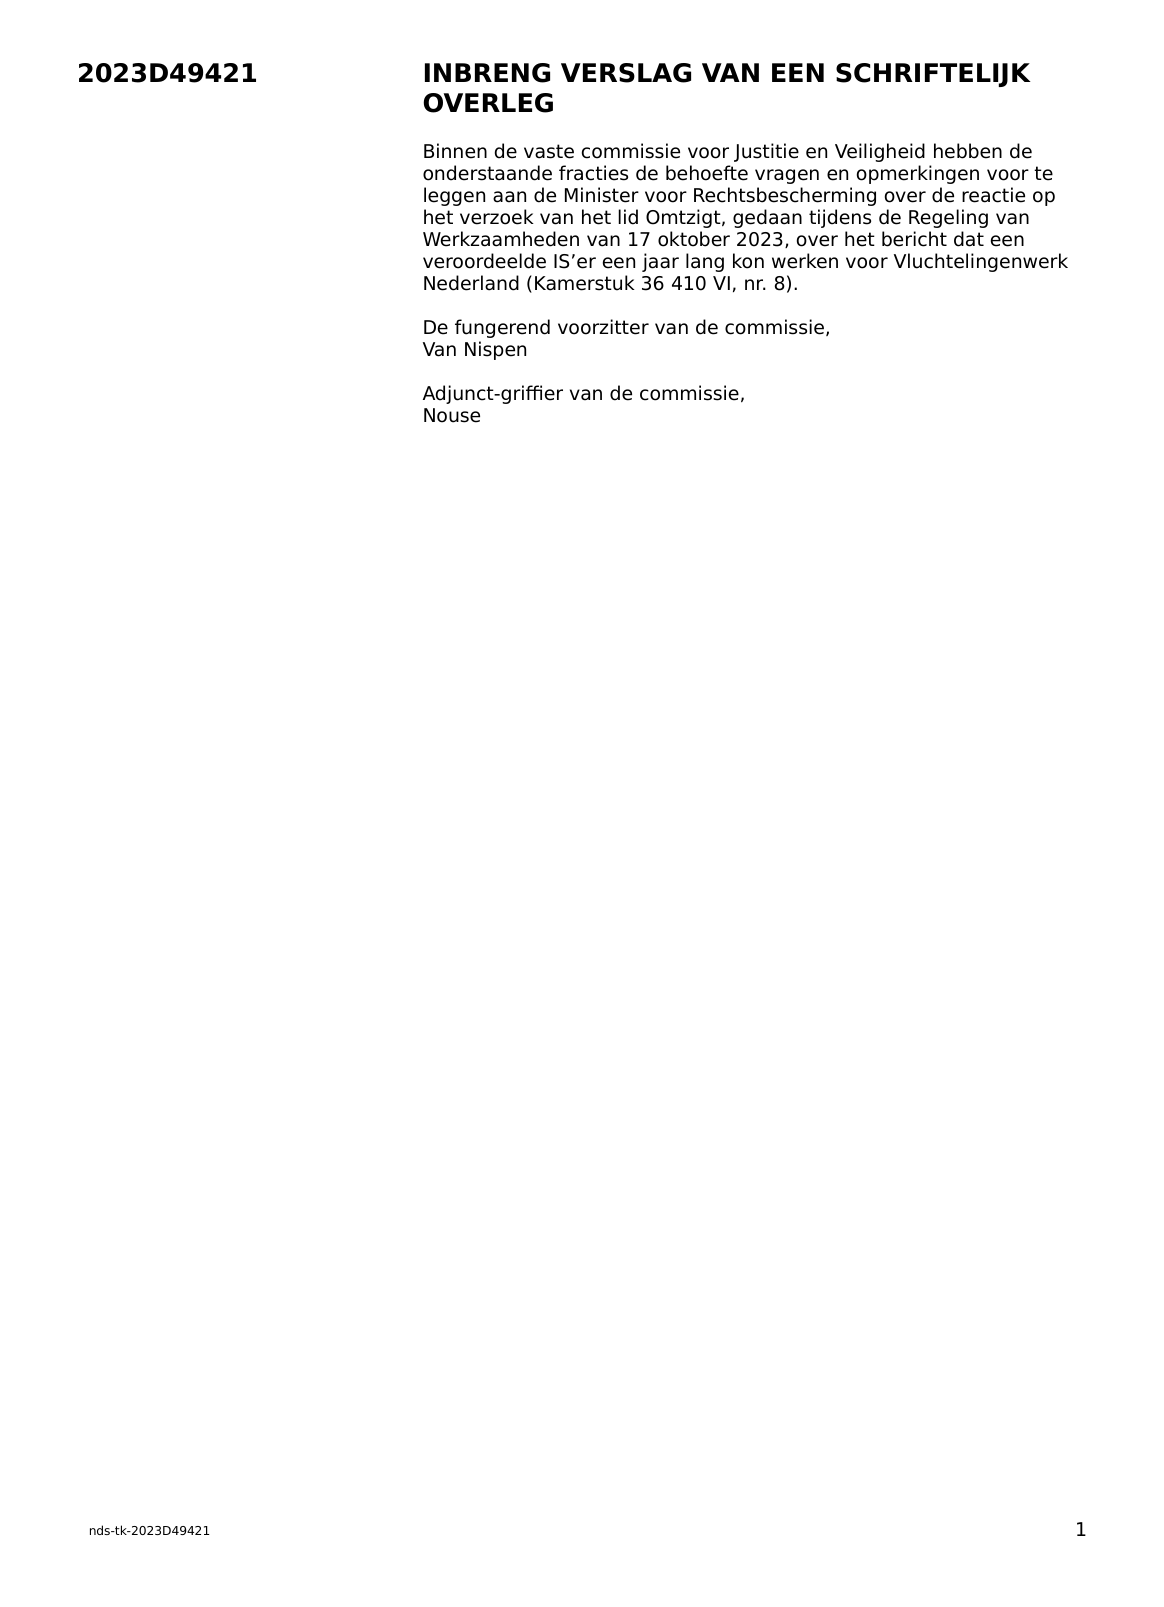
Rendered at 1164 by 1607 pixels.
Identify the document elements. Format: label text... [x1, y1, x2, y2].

text Van Nispen [422, 339, 1087, 361]
text De fungerend voorzitter van de commissie, [422, 317, 1087, 339]
text Binnen de vaste commissie voor Justitie en Veiligheid hebben de onderstaande fracties de behoefte vragen en opmerkingen voor te leggen aan de Minister voor Rechtsbescherming over de reactie op het verzoek van het lid Omtzigt, gedaan tijdens de Regeling van Werkzaamheden van 17 oktober 2023, over het bericht dat een veroordeelde IS’er een jaar lang kon werken voor Vluchtelingenwerk Nederland (Kamerstuk 36 410 VI, nr. 8). [422, 141, 1087, 294]
text Nouse [422, 405, 1087, 427]
text 2023D49421 INBRENG VERSLAG VAN EEN SCHRIFTELIJK OVERLEG [77, 59, 1087, 118]
text Adjunct-griffier van de commissie, [422, 383, 1087, 405]
text nds-tk-2023D49421 [88, 1524, 323, 1538]
